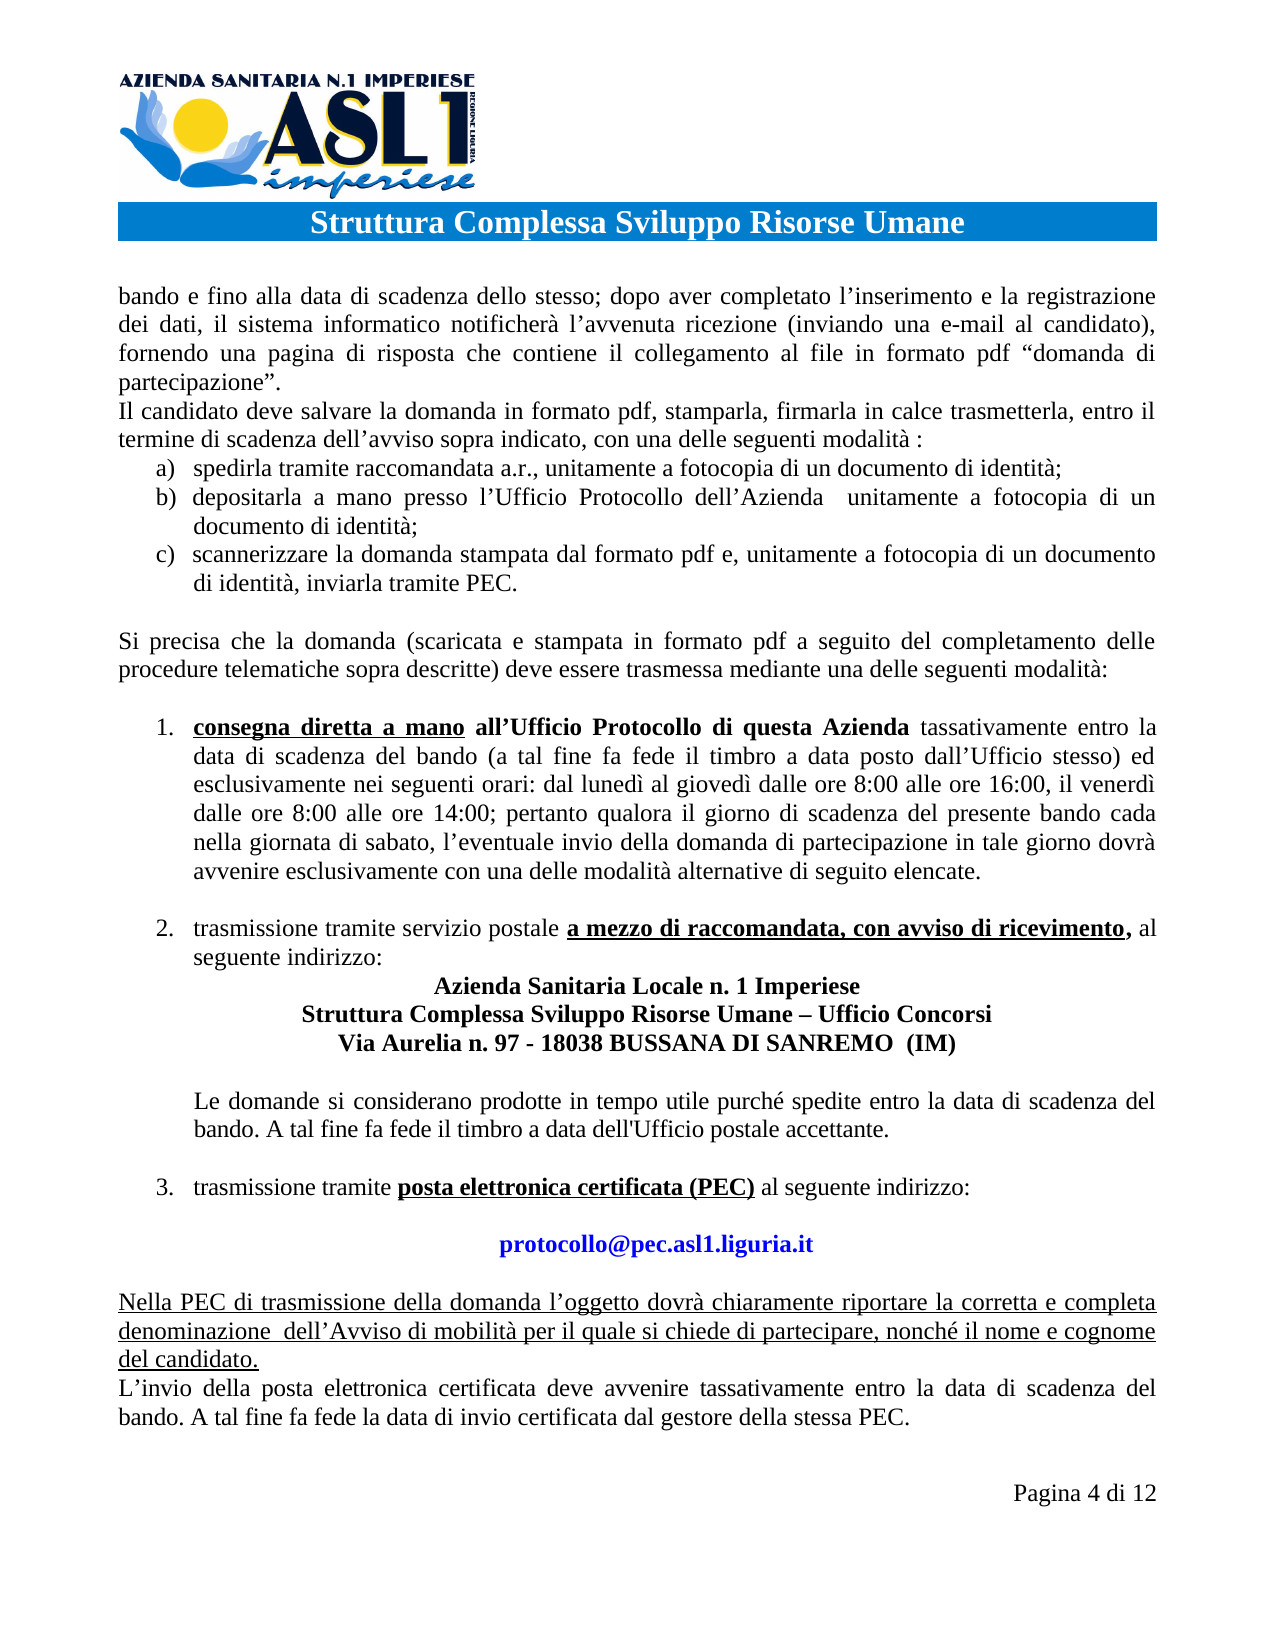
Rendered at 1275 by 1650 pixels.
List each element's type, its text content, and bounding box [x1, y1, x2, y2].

text Via Aurelia n. 97 - 18038 BUSSANA DI SANREMO (IM) [137, 1028, 1157, 1057]
text Le domande si considerano prodotte in tempo utile purché spedite entro la data di scadenza del bando. A tal fine fa fede il timbro a data dell'Ufficio postale accettante. [193, 1086, 1157, 1143]
text Azienda Sanitaria Locale n. 1 Im­periese [137, 971, 1157, 999]
text protocollo@pec.asl1.liguria.it [156, 1229, 1157, 1258]
text Nella PEC di trasmissione della domanda l’oggetto dovrà chiaramente riportare la corretta e completa [118, 1287, 1157, 1312]
list trasmissione tramite posta elettronica certificata (PEC) al seguente indirizzo: [156, 1172, 1157, 1201]
text L’invio della posta elettronica certificata deve avvenire tassativamente entro la data di scadenza del bando. A tal fine fa fede la data di invio certificata dal gestore della stessa PEC. [118, 1373, 1157, 1431]
list trasmissione tramite servizio postale a mezzo di raccomandata, con avviso di ricevimento, al seguente indirizzo: [156, 913, 1157, 971]
text Si precisa che la domanda (scaricata e stampata in formato pdf a seguito del completamento delle procedure telematiche sopra descritte) deve essere trasmessa mediante una delle seguenti modalità: [118, 626, 1157, 683]
text Struttura Complessa Sviluppo Risorse Umane – Ufficio Concorsi [137, 999, 1157, 1028]
list scannerizzare la domanda stampata dal formato pdf e, unitamente a fotocopia di un documento di identità, inviarla tramite PEC. [156, 539, 1157, 597]
text denominazione dell’Avviso di mobilità per il quale si chiede di partecipare, nonché il nome e cognome del candidato. [118, 1313, 1157, 1373]
picture [119, 74, 475, 199]
list depositarla a mano presso l’Ufficio Protocollo dell’Azienda unitamente a fotocopia di un documento di identità; [156, 482, 1157, 539]
list spedirla tramite raccomandata a.r., unitamente a fotocopia di un documento di identità; [156, 453, 1157, 482]
list consegna diretta a mano all’Ufficio Protocollo di questa Azienda tassativamente entro la data di scadenza del bando (a tal fine fa fede il timbro a data posto dall’Ufficio stesso) ed esclusivamente nei seguenti orari: dal lunedì al giovedì dalle ore 8:00 alle ore 16:00, il venerdì dalle ore 8:00 alle ore 14:00; pertanto qualora il giorno di scadenza del presente bando cada nella giornata di sabato, l’eventuale invio della domanda di partecipazione in tale giorno dovrà avvenire esclusivamente con una delle modalità alternative di seguito elencate. [156, 712, 1157, 884]
text bando e fino alla data di scadenza dello stesso; dopo aver completato l’inserimento e la registrazione dei dati, il sistema informatico notificherà l’avvenuta ricezione (inviando una e-mail al candidato), fornendo una pagina di risposta che contiene il collegamento al file in formato pdf “domanda di partecipazione”. [118, 281, 1157, 396]
text Il candidato deve salvare la domanda in formato pdf, stamparla, firmarla in calce trasmetterla, entro il termine di scadenza dell’avviso sopra indicato, con una delle seguenti modalità : [118, 396, 1157, 453]
